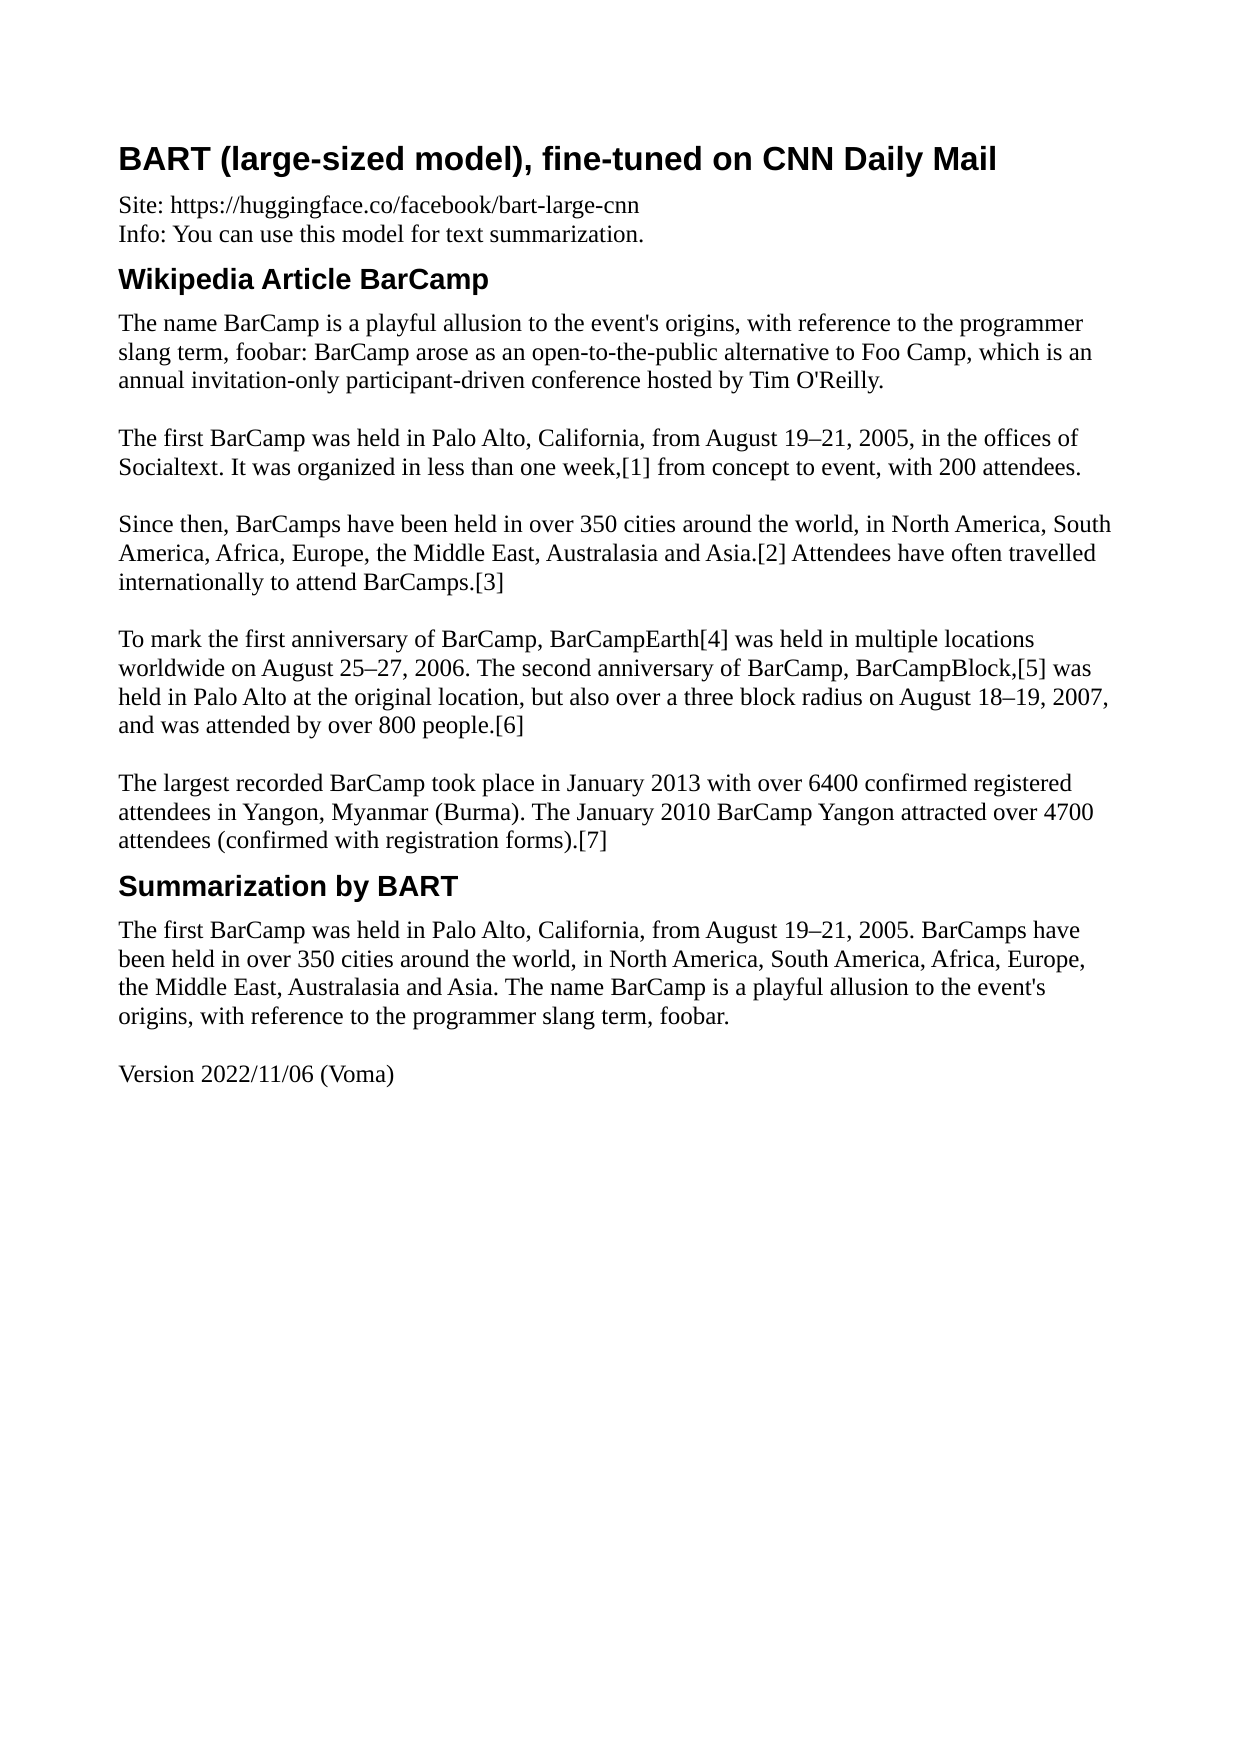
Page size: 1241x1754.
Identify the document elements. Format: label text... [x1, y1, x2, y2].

text The first BarCamp was held in Palo Alto, California, from August 19–21, 2005. BarCamps have been held in over 350 cities around the world, in North America, South America, Africa, Europe, the Middle East, Australasia and Asia. The name BarCamp is a playful allusion to the event's origins, with reference to the programmer slang term, foobar. [118, 915, 1122, 1030]
subtitle Wikipedia Article BarCamp [118, 262, 1122, 296]
text Site: https://huggingface.co/facebook/bart-large-cnn Info: You can use this model for text summarization. [118, 190, 1122, 247]
text The name BarCamp is a playful allusion to the event's origins, with reference to the programmer slang term, foobar: BarCamp arose as an open-to-the-public alternative to Foo Camp, which is an annual invitation-only participant-driven conference hosted by Tim O'Reilly. [118, 308, 1122, 394]
text Version 2022/11/06 (Voma) [118, 1059, 1122, 1087]
text Since then, BarCamps have been held in over 350 cities around the world, in North America, South America, Africa, Europe, the Middle East, Australasia and Asia.[2] Attendees have often travelled internationally to attend BarCamps.[3] [118, 509, 1122, 596]
text To mark the first anniversary of BarCamp, BarCampEarth[4] was held in multiple locations worldwide on August 25–27, 2006. The second anniversary of BarCamp, BarCampBlock,[5] was held in Palo Alto at the original location, but also over a three block radius on August 18–19, 2007, and was attended by over 800 people.[6] [118, 624, 1122, 739]
text The largest recorded BarCamp took place in January 2013 with over 6400 confirmed registered attendees in Yangon, Myanmar (Burma). The January 2010 BarCamp Yangon attracted over 4700 attendees (confirmed with registration forms).[7] [118, 768, 1122, 854]
text The first BarCamp was held in Palo Alto, California, from August 19–21, 2005, in the offices of Socialtext. It was organized in less than one week,[1] from concept to event, with 200 attendees. [118, 423, 1122, 481]
subtitle Summarization by BART [118, 869, 1122, 902]
subtitle BART (large-sized model), fine-tuned on CNN Daily Mail [118, 139, 1122, 177]
